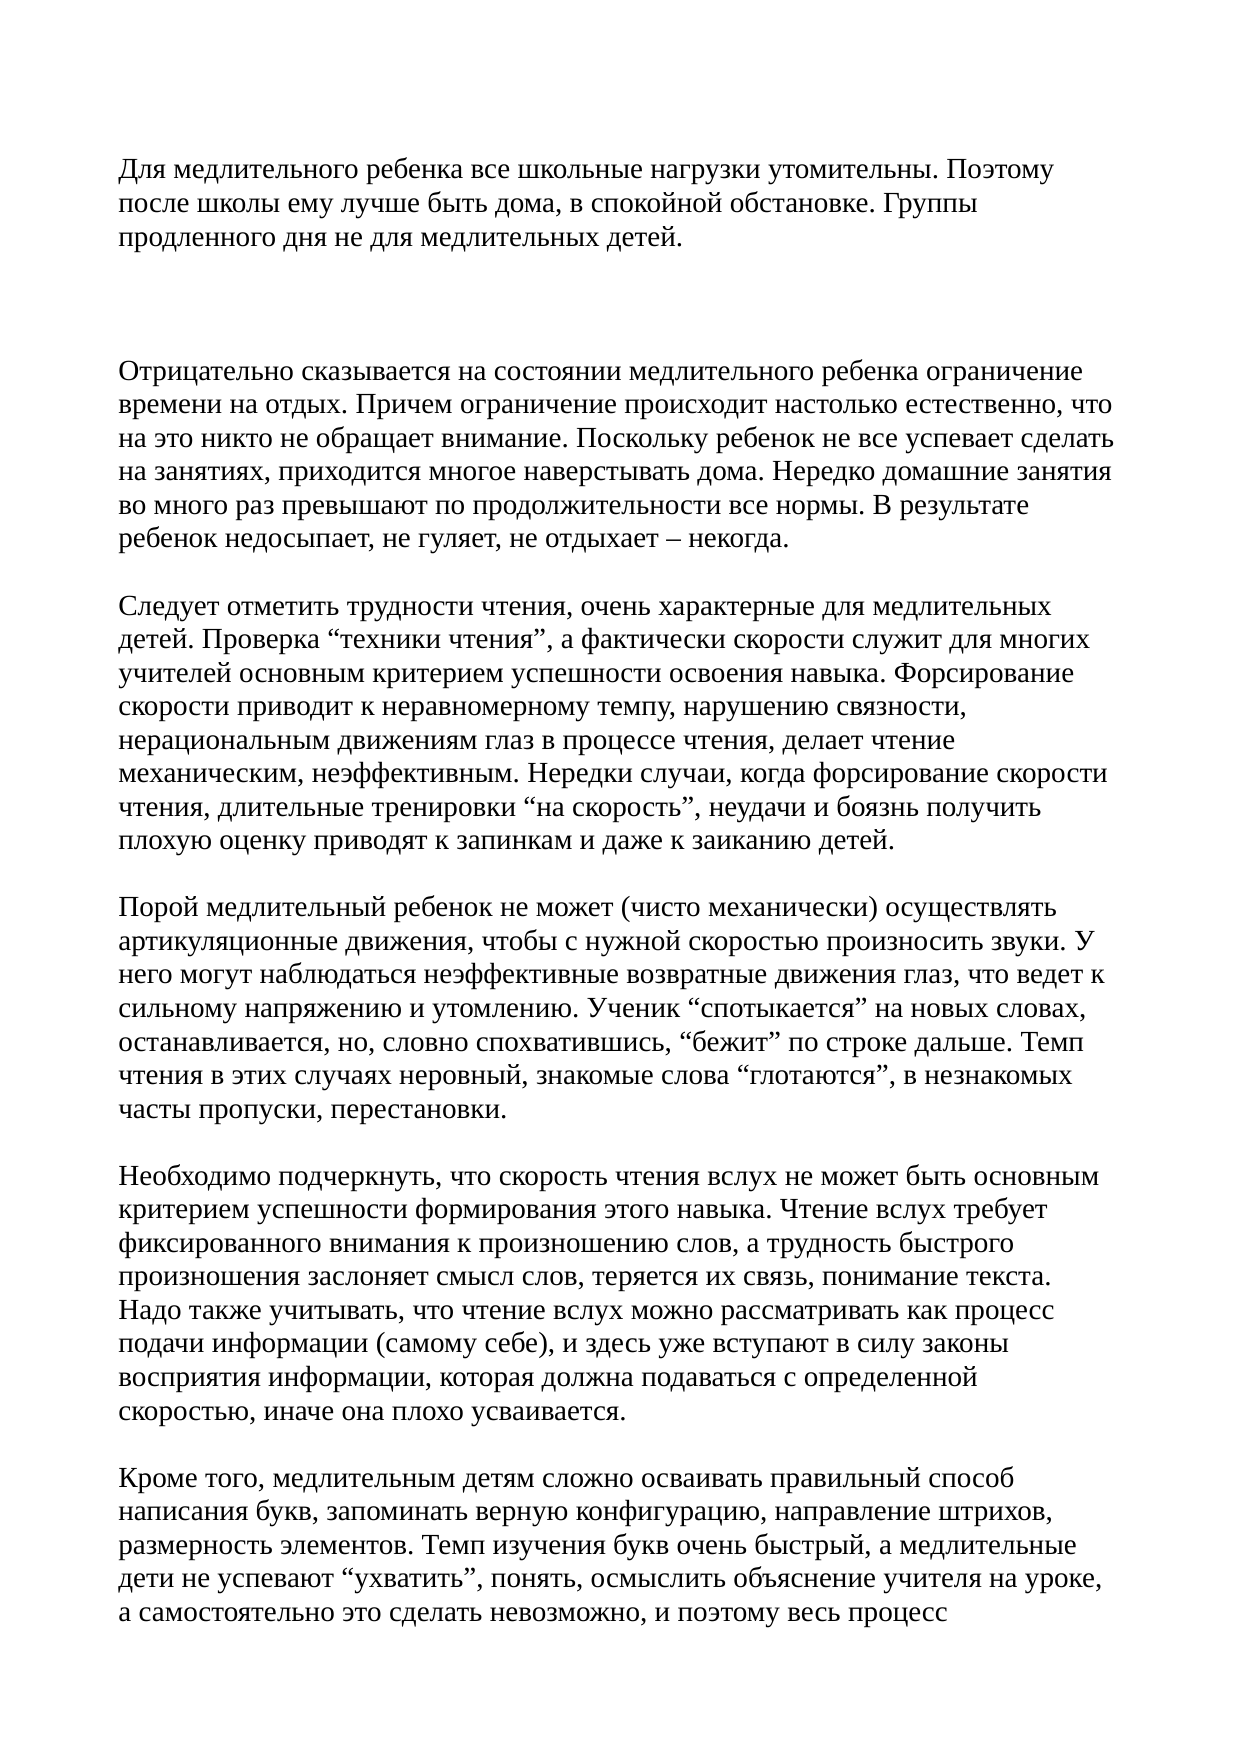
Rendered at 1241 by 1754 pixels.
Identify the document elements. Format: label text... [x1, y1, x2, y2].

text Для медлительного ребенка все школьные нагрузки утомительны. Поэтому после школы ему лучше быть дома, в спокойной обстановке. Группы продленного дня не для медлительных детей. Отрицательно сказывается на состоянии медлительного ребенка ограничение времени на отдых. Причем ограничение происходит настолько естественно, что на это никто не обращает внимание. Поскольку ребенок не все успевает сделать на занятиях, приходится многое наверстывать дома. Нередко домашние занятия во много раз превышают по продолжительности все нормы. В результате ребенок недосыпает, не гуляет, не отдыхает – некогда. Следует отметить трудности чтения, очень характерные для медлительных детей. Проверка “техники чтения”, а фактически скорости служит для многих учителей основным критерием успешности освоения навыка. Форсирование скорости приводит к неравномерному темпу, нарушению связности, нерациональным движениям глаз в процессе чтения, делает чтение механическим, неэффективным. Нередки случаи, когда форсирование скорости чтения, длительные тренировки “на скорость”, неудачи и боязнь получить плохую оценку приводят к запинкам и даже к заиканию детей. Порой медлительный ребенок не может (чисто механически) осуществлять артикуляционные движения, чтобы с нужной скоростью произносить звуки. У него могут наблюдаться неэффективные возвратные движения глаз, что ведет к сильному напряжению и утомлению. Ученик “спотыкается” на новых словах, останавливается, но, словно спохватившись, “бежит” по строке дальше. Темп чтения в этих случаях неровный, знакомые слова “глотаются”, в незнакомых часты пропуски, перестановки. Необходимо подчеркнуть, что скорость чтения вслух не может быть основным критерием успешности формирования этого навыка. Чтение вслух требует фиксированного внимания к произношению слов, а трудность быстрого произношения заслоняет смысл слов, теряется их связь, понимание текста. Надо также учитывать, что чтение вслух можно рассматривать как процесс подачи информации (самому себе), и здесь уже вступают в силу законы восприятия информации, которая должна подаваться с определенной скоростью, иначе она плохо усваивается. Кроме того, медлительным детям сложно осваивать правильный способ написания букв, запоминать верную конфигурацию, направление штрихов, размерность элементов. Темп изучения букв очень быстрый, а медлительные дети не успевают “ухватить”, понять, осмыслить объяснение учителя на уроке, а самостоятельно это сделать невозможно, и поэтому весь процесс [118, 118, 1122, 1627]
